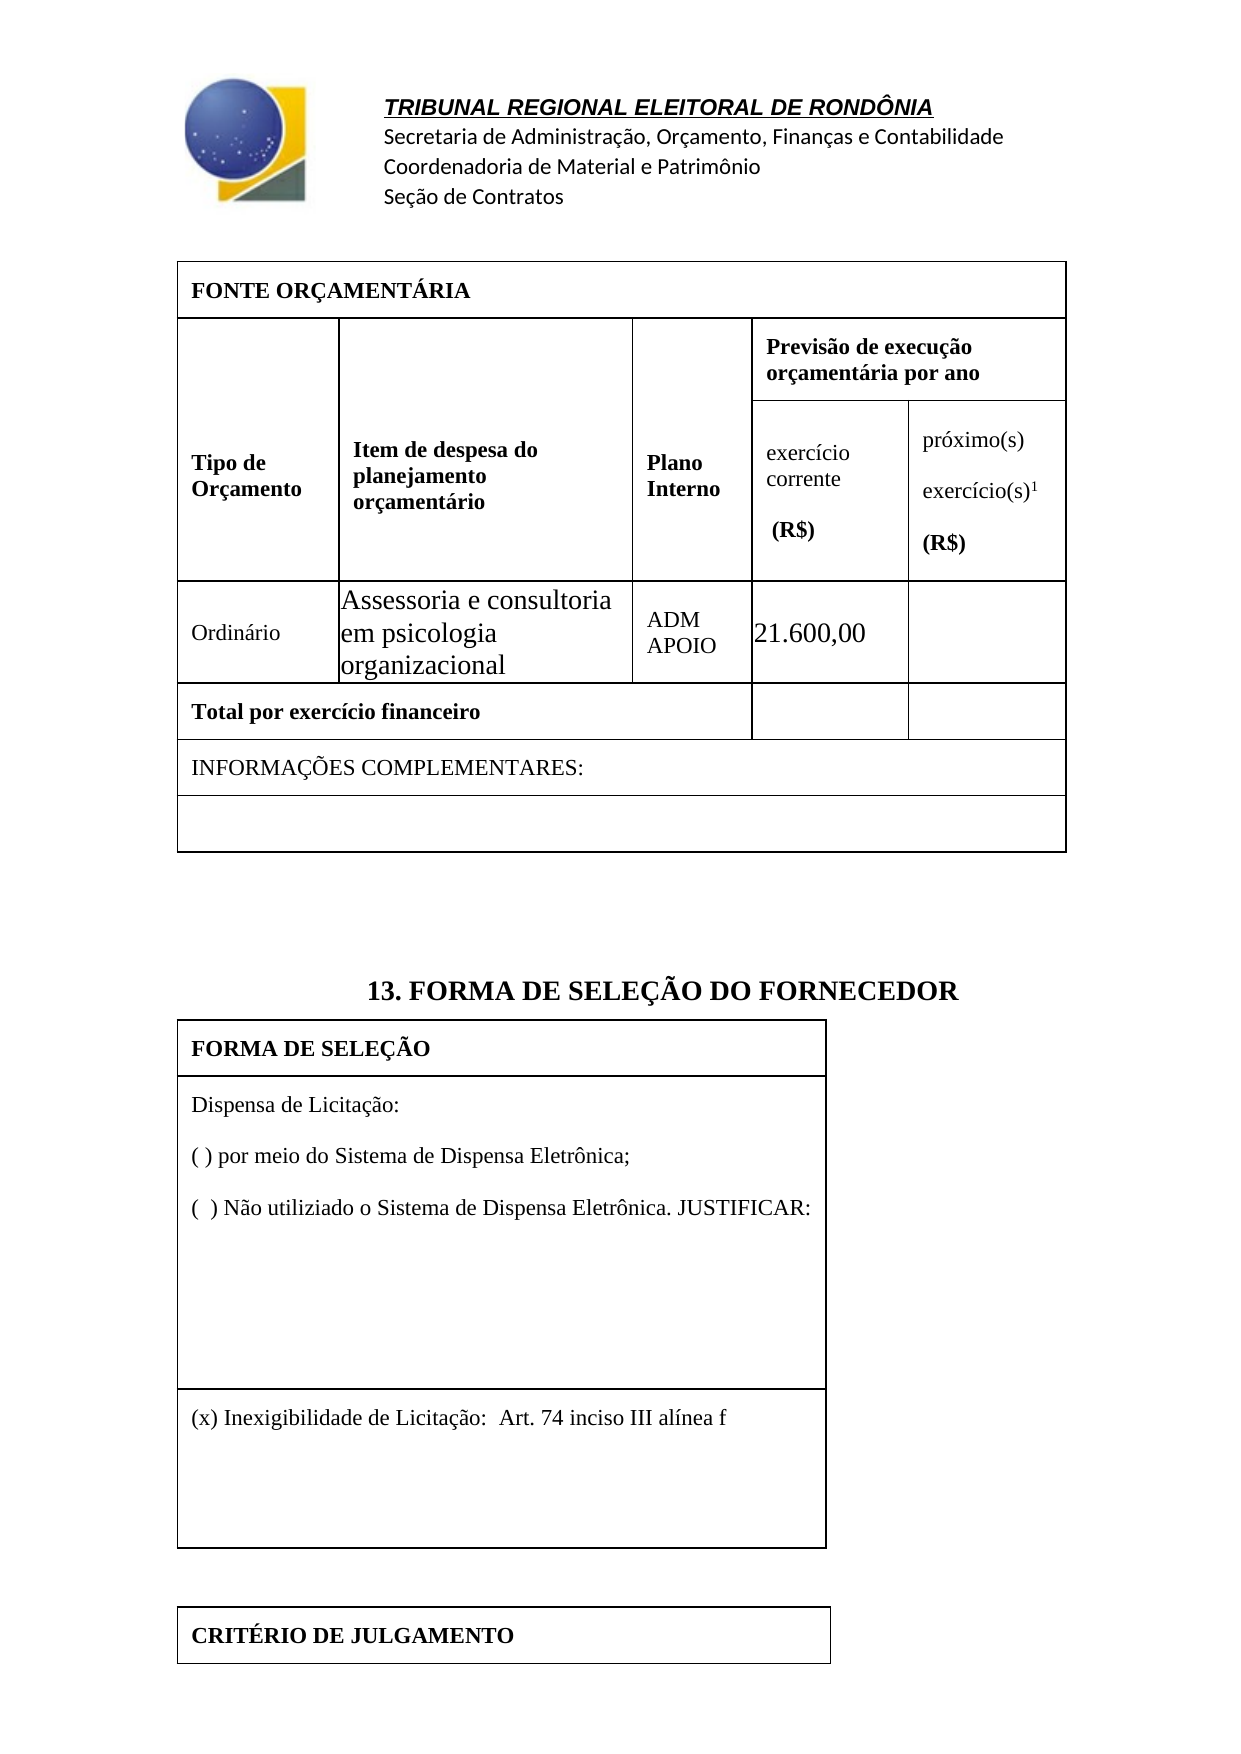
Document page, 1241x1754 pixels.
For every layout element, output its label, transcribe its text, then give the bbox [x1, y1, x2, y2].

table_header FORMA DE SELEÇÃO [178, 1021, 825, 1075]
table_cell próximo(s) exercício(s)1 (R$) [909, 401, 1065, 580]
table_cell [909, 582, 1065, 682]
table_cell Total por exercício financeiro [178, 684, 751, 738]
table_cell Dispensa de Licitação: ( ) por meio do Sistema de Dispensa Eletrônica; ( ) Não utiliziado o Sistema de Dispensa Eletrônica. JUSTIFICAR: [178, 1077, 825, 1388]
table_cell ADM APOIO [633, 582, 751, 682]
table_cell (x) Inexigibilidade de Licitação: Art. 74 inciso III alínea f [178, 1390, 825, 1547]
text 13. FORMA DE SELEÇÃO DO FORNECEDOR [190, 974, 1051, 1006]
table_cell Assessoria e consultoria em psicologia organizacional [340, 582, 632, 682]
table_cell Plano Interno [633, 319, 751, 580]
table_cell INFORMAÇÕES COMPLEMENTARES: [178, 740, 1065, 795]
table_cell 21.600,00 [753, 582, 908, 682]
table_cell [178, 796, 1065, 851]
table_cell Item de despesa do planejamento orçamentário [340, 319, 632, 580]
table_cell [753, 684, 908, 738]
table_header CRITÉRIO DE JULGAMENTO [178, 1608, 830, 1662]
table_cell Previsão de execução orçamentária por ano [753, 319, 1065, 400]
table_header FONTE ORÇAMENTÁRIA [178, 262, 1065, 317]
table_cell Tipo de Orçamento [178, 319, 338, 580]
table_cell [909, 684, 1065, 738]
table_cell exercício corrente (R$) [753, 401, 908, 580]
table_cell Ordinário [178, 582, 338, 682]
